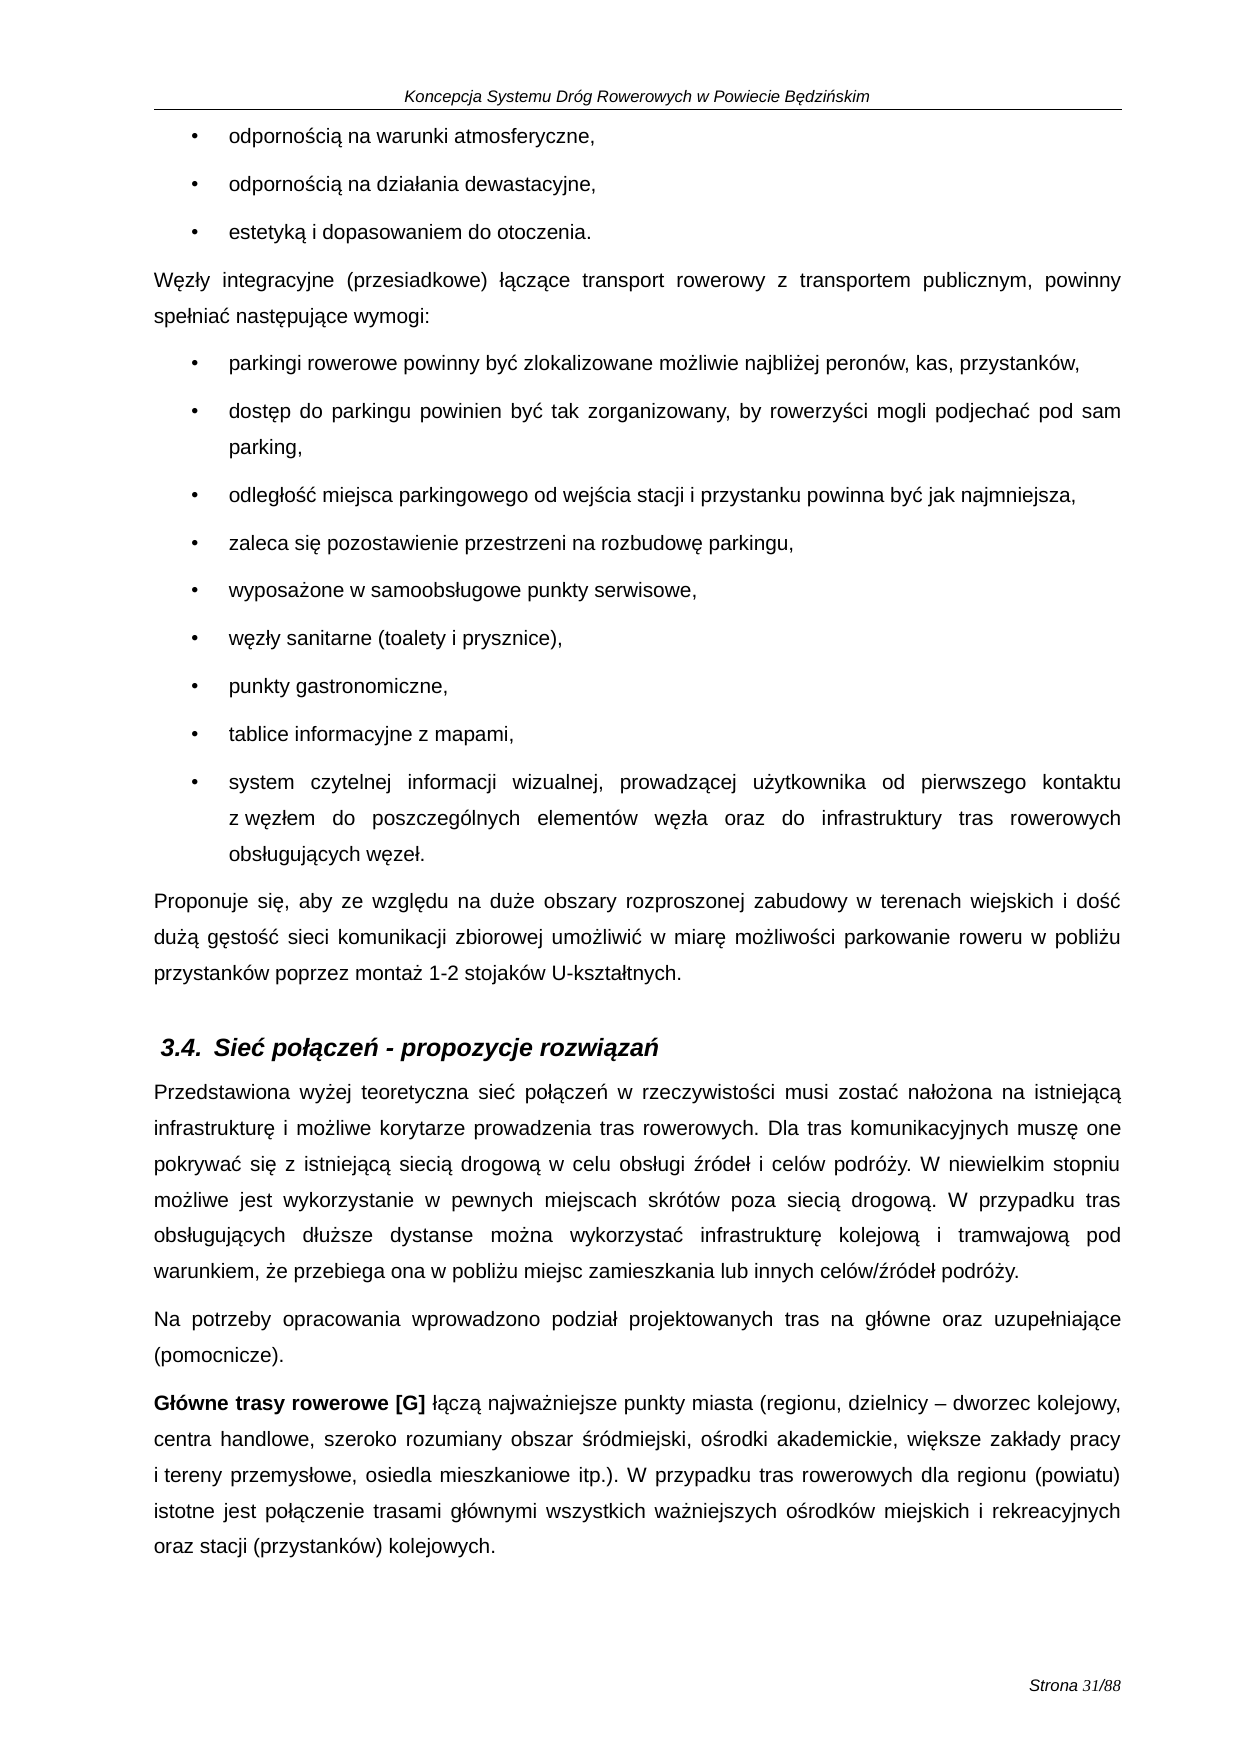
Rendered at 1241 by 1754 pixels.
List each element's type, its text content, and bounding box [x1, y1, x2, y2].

list odległość miejsca parkingowego od wejścia stacji i przystanku powinna być jak najmniejsza, [191, 483, 1122, 507]
text Węzły integracyjne (przesiadkowe) łączące transport rowerowy z transportem publicznym, powinny spełniać następujące wymogi: [153, 267, 1122, 327]
text Na potrzeby opracowania wprowadzono podział projektowanych tras na główne oraz uzupełniające (pomocnicze). [153, 1307, 1122, 1367]
list odpornością na działania dewastacyjne, [191, 172, 1122, 196]
text Proponuje się, aby ze względu na duże obszary rozproszonej zabudowy w terenach wiejskich i dość dużą gęstość sieci komunikacji zbiorowej umożliwić w miarę możliwości parkowanie roweru w pobliżu przystanków poprzez montaż 1-2 stojaków U-kształtnych. [153, 889, 1122, 985]
list tablice informacyjne z mapami, [191, 722, 1122, 746]
subtitle Sieć połączeń - propozycje rozwiązań [153, 1032, 1122, 1061]
list estetyką i dopasowaniem do otoczenia. [191, 220, 1122, 244]
list dostęp do parkingu powinien być tak zorganizowany, by rowerzyści mogli podjechać pod sam parking, [191, 399, 1122, 459]
list system czytelnej informacji wizualnej, prowadzącej użytkownika od pierwszego kontaktu z węzłem do poszczególnych elementów węzła oraz do infrastruktury tras rowerowych obsługujących węzeł. [191, 769, 1122, 866]
text Przedstawiona wyżej teoretyczna sieć połączeń w rzeczywistości musi zostać nałożona na istniejącą infrastrukturę i możliwe korytarze prowadzenia tras rowerowych. Dla tras komunikacyjnych muszę one pokrywać się z istniejącą siecią drogową w celu obsługi źródeł i celów podróży. W niewielkim stopniu możliwe jest wykorzystanie w pewnych miejscach skrótów poza siecią drogową. W przypadku tras obsługujących dłuższe dystanse można wykorzystać infrastrukturę kolejową i tramwajową pod warunkiem, że przebiega ona w pobliżu miejsc zamieszkania lub innych celów/źródeł podróży. [153, 1079, 1122, 1283]
list odpornością na warunki atmosferyczne, [191, 124, 1122, 148]
list węzły sanitarne (toalety i prysznice), [191, 626, 1122, 650]
list zaleca się pozostawienie przestrzeni na rozbudowę parkingu, [191, 531, 1122, 554]
text Główne trasy rowerowe [G] łączą najważniejsze punkty miasta (regionu, dzielnicy – dworzec kolejowy, centra handlowe, szeroko rozumiany obszar śródmiejski, ośrodki akademickie, większe zakłady pracy i tereny przemysłowe, osiedla mieszkaniowe itp.). W przypadku tras rowerowych dla regionu (powiatu) istotne jest połączenie trasami głównymi wszystkich ważniejszych ośrodków miejskich i rekreacyjnych oraz stacji (przystanków) kolejowych. [153, 1391, 1122, 1558]
list punkty gastronomiczne, [191, 674, 1122, 698]
list wyposażone w samoobsługowe punkty serwisowe, [191, 578, 1122, 602]
list parkingi rowerowe powinny być zlokalizowane możliwie najbliżej peronów, kas, przystanków, [191, 351, 1122, 375]
